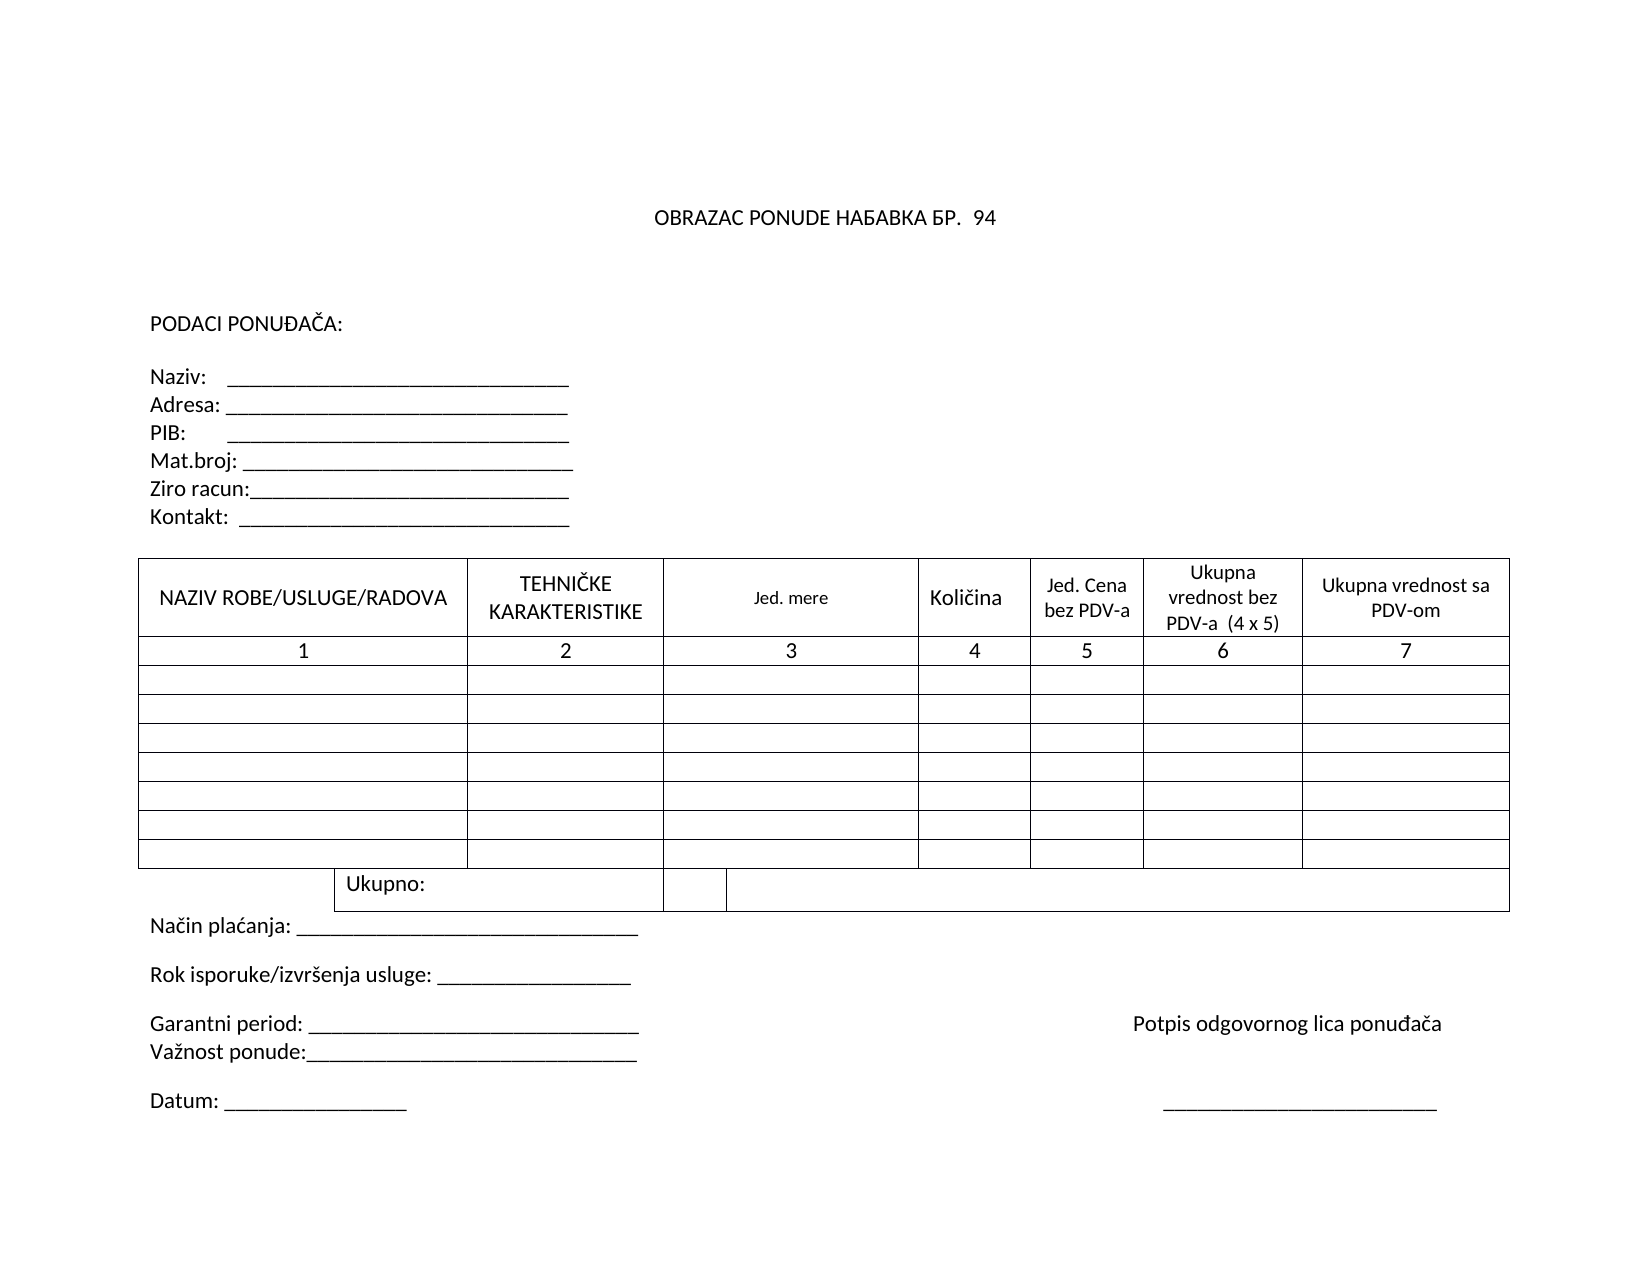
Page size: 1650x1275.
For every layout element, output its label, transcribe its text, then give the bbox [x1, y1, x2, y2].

table_cell [1144, 753, 1302, 781]
table_cell [1031, 695, 1143, 723]
table_header TEHNIČKЕ KARAKTERISTIKE [468, 559, 663, 636]
table_cell [1144, 695, 1302, 723]
text Datum: ________________ ________________________ [150, 1086, 1500, 1114]
text Kontakt: _____________________________ [150, 502, 1500, 530]
table_cell [664, 782, 918, 810]
text Garantni period: _____________________________ Potpis odgovornog lica ponuđača Važnost ponude:_____________________________ [150, 1009, 1500, 1065]
table_cell [139, 782, 467, 810]
table_cell [664, 753, 918, 781]
text OBRAZAC PONUDE НАБАВКА БР. 94 [150, 203, 1500, 231]
table_cell 2 [468, 637, 663, 664]
table_cell [1031, 811, 1143, 839]
table_cell [1303, 840, 1509, 868]
table_cell [1303, 811, 1509, 839]
table_cell [664, 695, 918, 723]
text Naziv: ______________________________ [150, 362, 1500, 390]
table_cell [1031, 666, 1143, 694]
table_cell 6 [1144, 637, 1302, 664]
table_cell [919, 724, 1030, 752]
table_cell [664, 840, 918, 868]
table_cell [468, 666, 663, 694]
table_cell 1 [139, 637, 467, 664]
table_cell 3 [664, 637, 918, 664]
table_cell [1031, 840, 1143, 868]
table_cell [919, 666, 1030, 694]
table_cell [1031, 753, 1143, 781]
table_cell [919, 782, 1030, 810]
table_cell [139, 695, 467, 723]
table_cell [139, 753, 467, 781]
table_cell [468, 753, 663, 781]
table_cell [468, 782, 663, 810]
table_cell [919, 753, 1030, 781]
text Ziro racun:____________________________ [150, 474, 1500, 502]
table_cell [919, 811, 1030, 839]
table_cell [1144, 782, 1302, 810]
table_cell [468, 695, 663, 723]
table_cell [1303, 695, 1509, 723]
table_cell [1144, 840, 1302, 868]
table_cell [139, 869, 334, 911]
table_header NAZIV ROBE/USLUGE/RADOVA [139, 559, 467, 636]
text Adresa: ______________________________ [150, 390, 1500, 418]
table_cell [664, 869, 726, 911]
table_cell [139, 666, 467, 694]
table_cell [139, 724, 467, 752]
table_header Jed. Cena bez PDV-a [1031, 559, 1143, 636]
text Rok isporuke/izvršenja usluge: _________________ [150, 961, 1500, 988]
table_cell [1144, 724, 1302, 752]
text Način plaćanja: ______________________________ [150, 912, 1500, 940]
table_cell [1303, 753, 1509, 781]
table_cell [468, 811, 663, 839]
table_cell 4 [919, 637, 1030, 664]
table_cell [1031, 782, 1143, 810]
table_cell [664, 724, 918, 752]
table_header Jed. mere [664, 559, 918, 636]
table_header Ukupna vrednost sa PDV-om [1303, 559, 1509, 636]
table_header Ukupna vrednost bez PDV-a (4 x 5) [1144, 559, 1302, 636]
text PIB: ______________________________ [150, 418, 1500, 446]
table_cell [1031, 724, 1143, 752]
table_cell [139, 811, 467, 839]
table_cell 5 [1031, 637, 1143, 664]
table_cell [727, 869, 1509, 911]
table_cell [1144, 666, 1302, 694]
table_cell Ukupno: [335, 869, 663, 911]
text Mat.broj: _____________________________ [150, 446, 1500, 474]
table_header Količina [919, 559, 1030, 636]
table_cell [664, 666, 918, 694]
table_cell [139, 840, 467, 868]
table_cell [1303, 724, 1509, 752]
table_cell [468, 724, 663, 752]
table_cell [1144, 811, 1302, 839]
table_cell [1303, 666, 1509, 694]
table_cell [664, 811, 918, 839]
table_cell [919, 695, 1030, 723]
table_cell [468, 840, 663, 868]
text PODACI PONUĐAČA: [150, 309, 1500, 337]
table_cell [919, 840, 1030, 868]
table_cell 7 [1303, 637, 1509, 664]
table_cell [1303, 782, 1509, 810]
